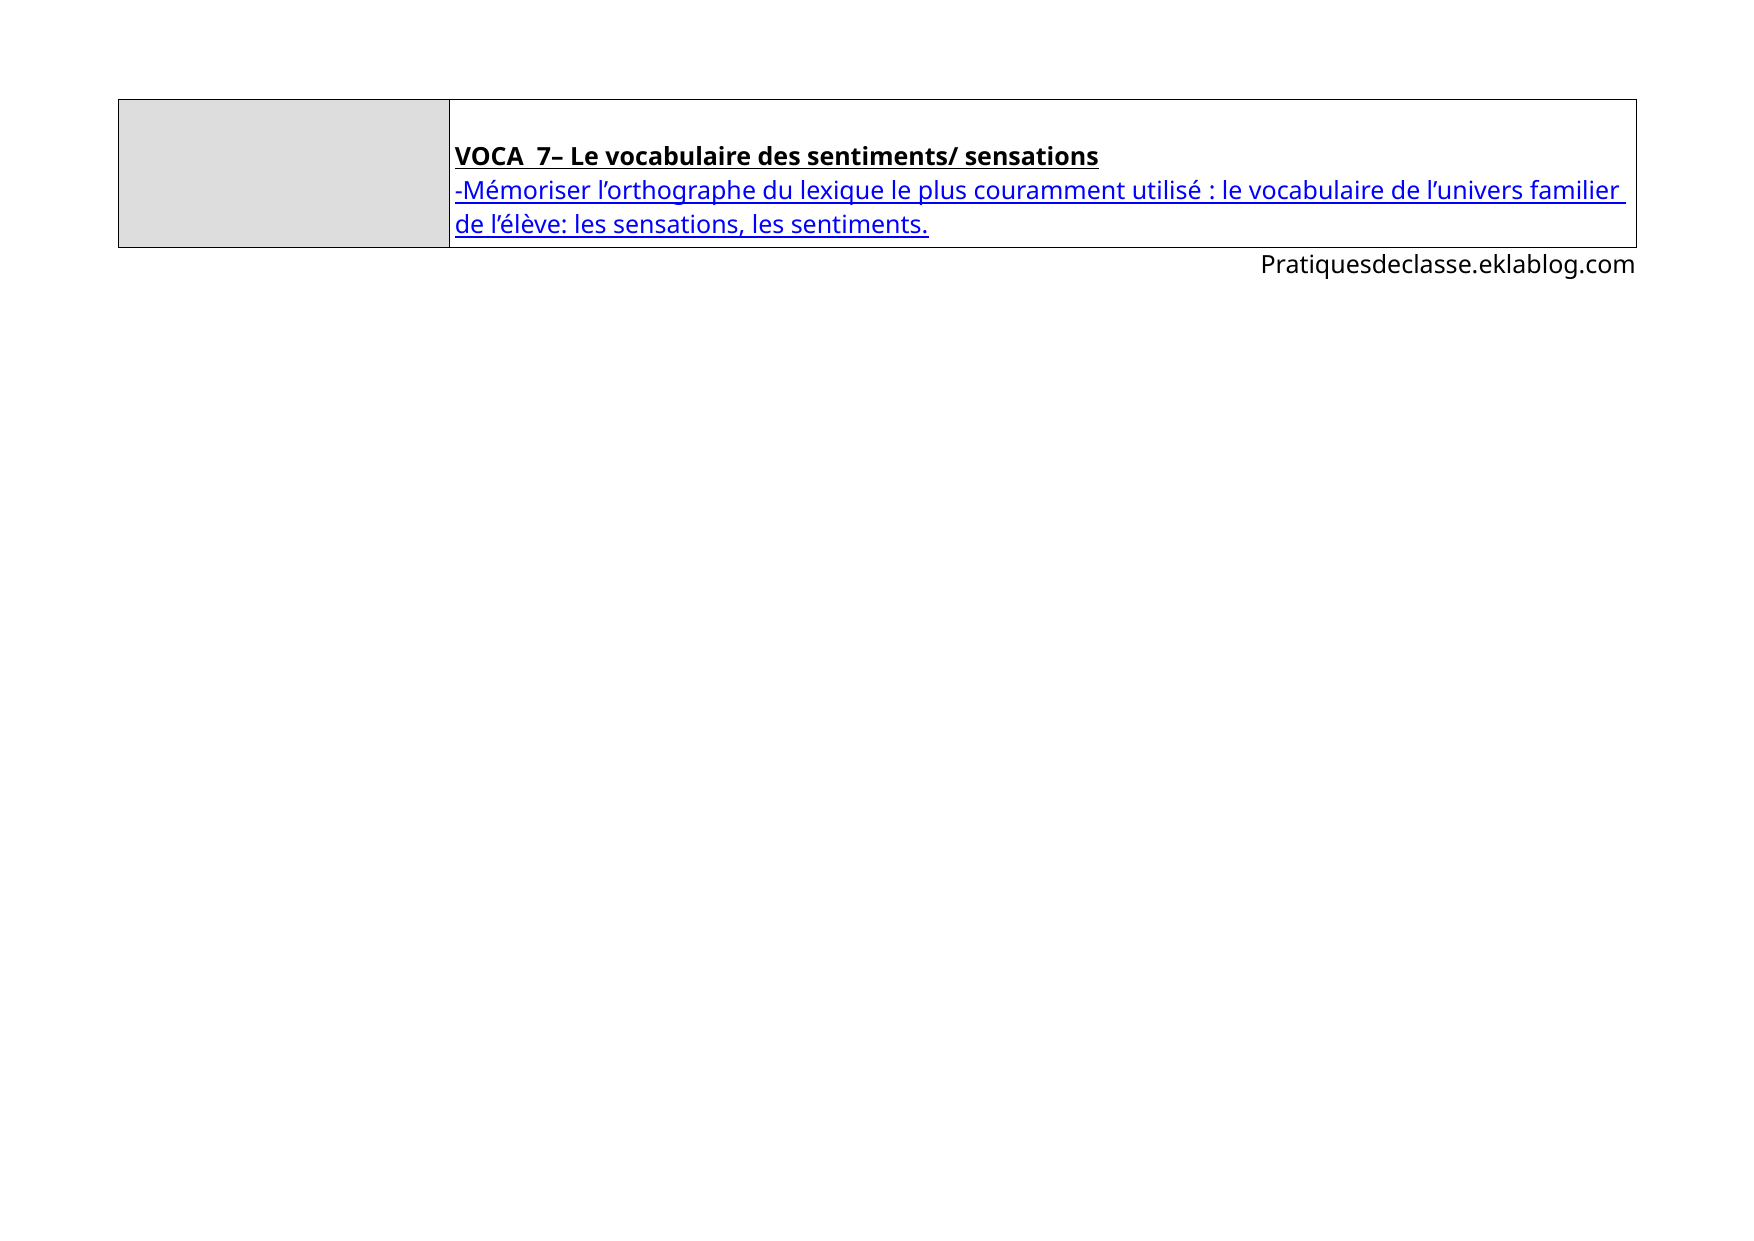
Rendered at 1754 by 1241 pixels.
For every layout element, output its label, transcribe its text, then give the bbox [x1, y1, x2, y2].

table_cell VOCA 7– Le vocabulaire des sentiments/ sensations -Mémoriser l’orthographe du lexique le plus couramment utilisé : le vocabulaire de l’univers familier de l’élève: les sensations, les sentiments. [450, 100, 1636, 247]
text Pratiquesdeclasse.eklablog.com [118, 248, 1636, 281]
table_cell [119, 100, 449, 247]
